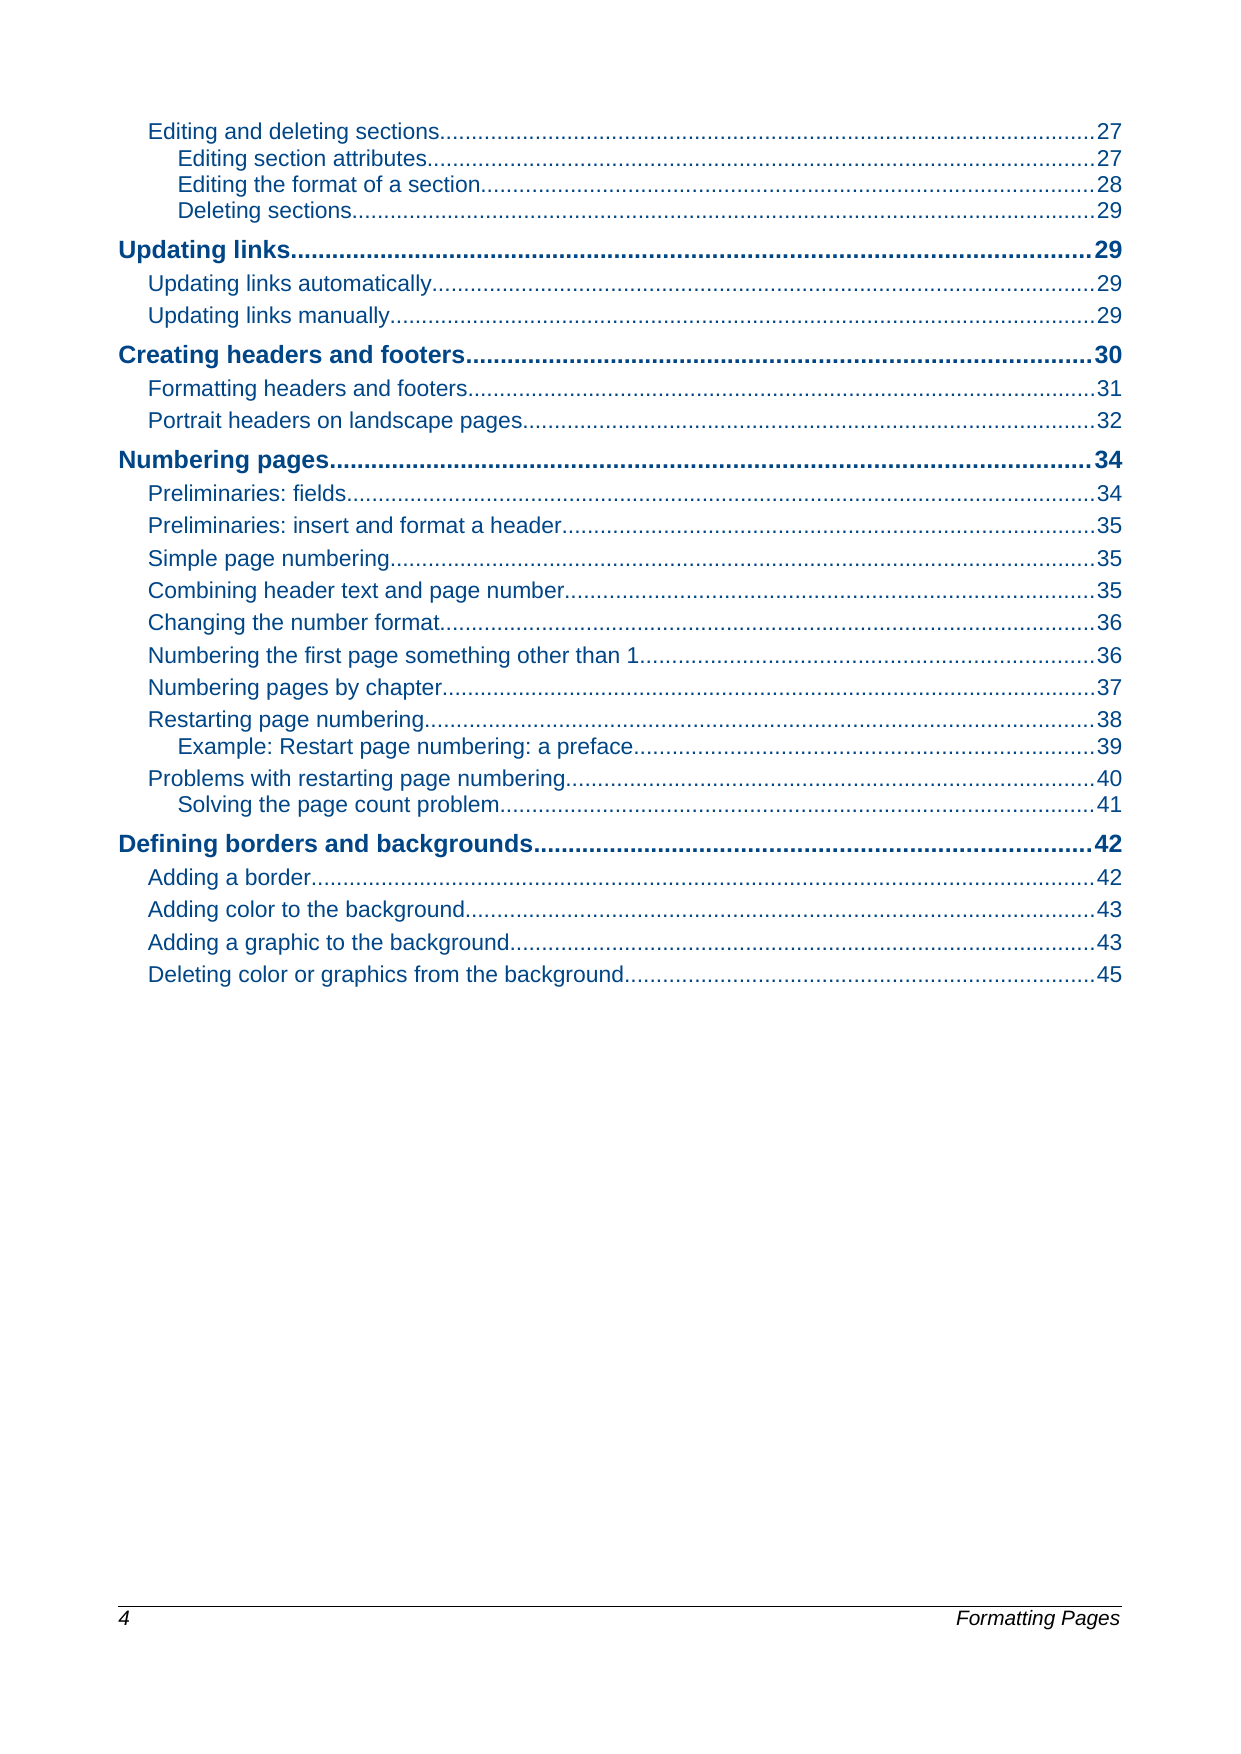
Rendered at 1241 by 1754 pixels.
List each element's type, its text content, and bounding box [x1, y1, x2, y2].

text Editing and deleting sections 27 [148, 118, 1122, 144]
text Restarting page numbering 38 [148, 706, 1122, 733]
text Creating headers and footers 30 [118, 340, 1122, 369]
text Solving the page count problem 41 [177, 791, 1122, 818]
text Adding a graphic to the background 43 [148, 929, 1122, 955]
text Changing the number format 36 [148, 609, 1122, 636]
text Problems with restarting page numbering 40 [148, 765, 1122, 791]
text Adding color to the background 43 [148, 896, 1122, 923]
text Deleting sections 29 [177, 197, 1122, 223]
text Example: Restart page numbering: a preface 39 [177, 733, 1122, 759]
text Formatting headers and footers 31 [148, 375, 1122, 401]
text Portrait headers on landscape pages 32 [148, 407, 1122, 434]
text Adding a border 42 [148, 864, 1122, 890]
text Editing section attributes 27 [177, 144, 1122, 171]
text Defining borders and backgrounds 42 [118, 829, 1122, 858]
text Editing the format of a section 28 [177, 171, 1122, 197]
text Updating links manually 29 [148, 302, 1122, 329]
text Numbering the first page something other than 1 36 [148, 642, 1122, 668]
text Simple page numbering 35 [148, 545, 1122, 571]
text Deleting color or graphics from the background 45 [148, 961, 1122, 987]
text Updating links automatically 29 [148, 270, 1122, 296]
text Preliminaries: fields 34 [148, 480, 1122, 507]
text Updating links 29 [118, 235, 1122, 264]
text Numbering pages by chapter 37 [148, 674, 1122, 700]
text Numbering pages 34 [118, 446, 1122, 474]
text Combining header text and page number 35 [148, 577, 1122, 603]
text Preliminaries: insert and format a header 35 [148, 512, 1122, 539]
